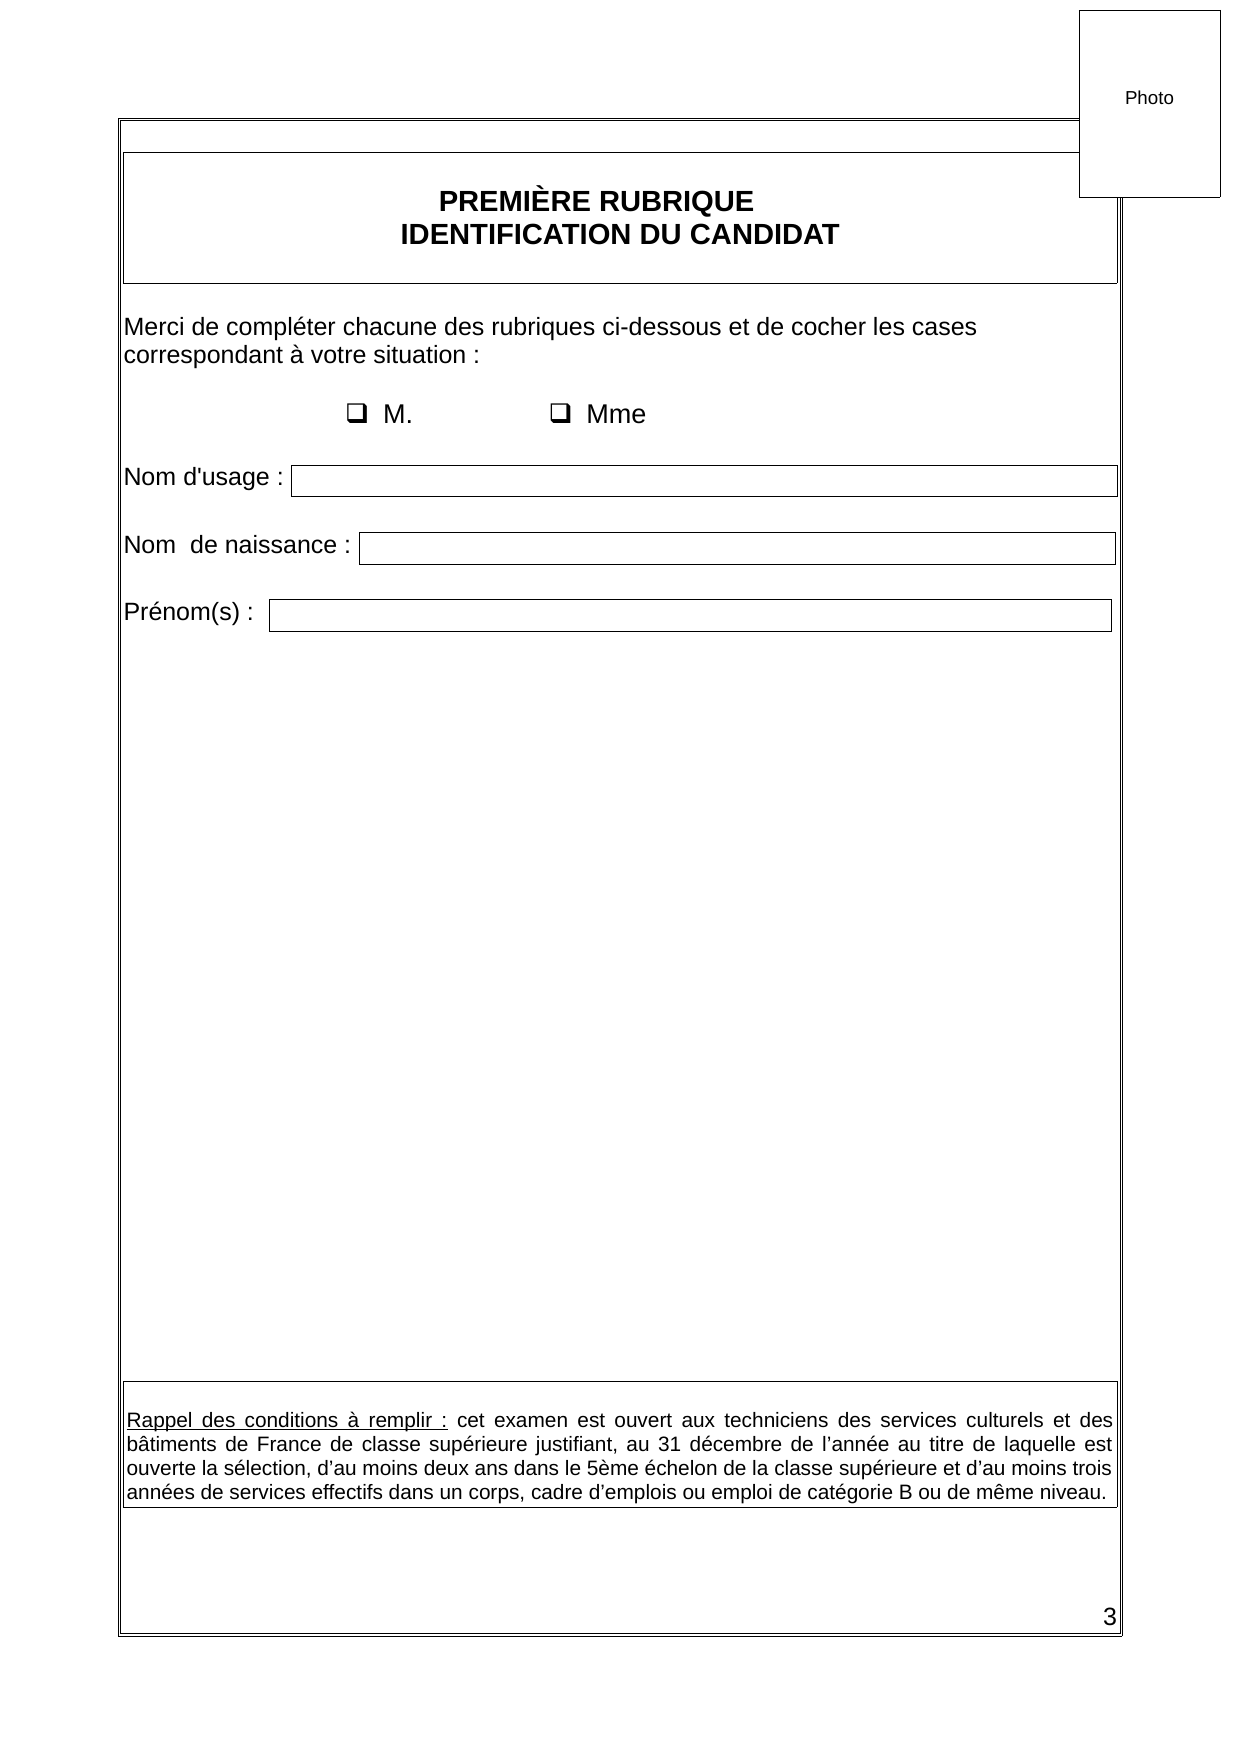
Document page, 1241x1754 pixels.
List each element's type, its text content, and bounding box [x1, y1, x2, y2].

text q M. q Mme [123, 398, 1117, 429]
text PREMIÈRE RUBRIQUE [124, 181, 1117, 214]
text IDENTIFICATION DU CANDIDAT [124, 214, 1117, 251]
text Prénom(s) : [123, 595, 1117, 631]
text Nom d'usage : [123, 460, 1117, 496]
text Nom de naissance : [123, 528, 1117, 564]
text Merci de compléter chacune des rubriques ci-dessous et de cocher les cases correspondant à votre situation : [123, 311, 1117, 369]
text Photo [1088, 87, 1211, 108]
text Rappel des conditions à remplir : cet examen est ouvert aux techniciens des services culturels et des bâtiments de France de classe supérieure justifiant, au 31 décembre de l’année au titre de laquelle est ouverte la sélection, d’au moins deux ans dans le 5ème échelon de la classe supérieure et d’au moins trois années de services effectifs dans un corps, cadre d’emplois ou emploi de catégorie B ou de même niveau. [124, 1405, 1117, 1507]
